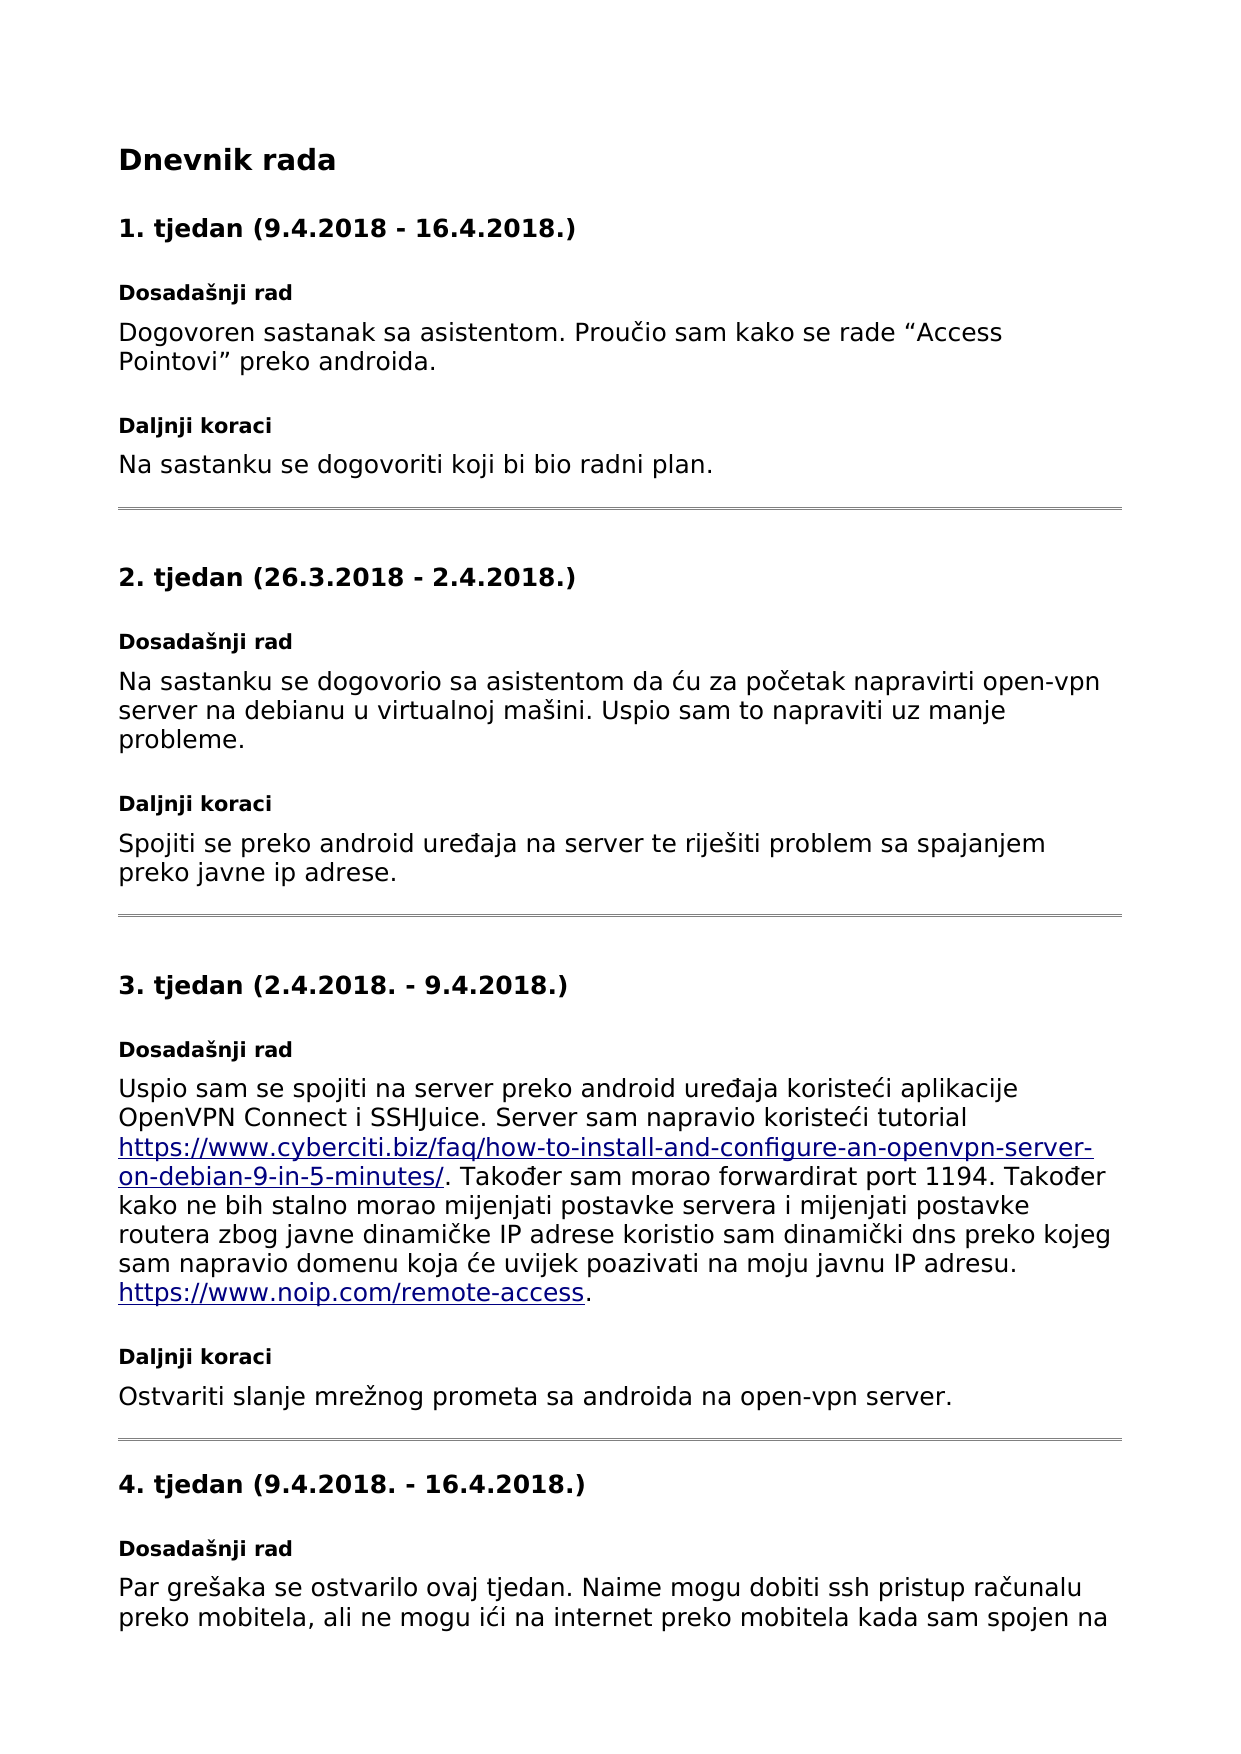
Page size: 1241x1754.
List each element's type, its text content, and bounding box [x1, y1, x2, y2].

subtitle Daljnji koraci [118, 792, 1122, 816]
subtitle Dnevnik rada [118, 143, 1122, 177]
subtitle Dosadašnji rad [118, 630, 1122, 654]
text Dogovoren sastanak sa asistentom. Proučio sam kako se rade “Access Pointovi” preko androida. [118, 318, 1122, 376]
text 4. tjedan (9.4.2018. - 16.4.2018.) [118, 1470, 1122, 1499]
subtitle Daljnji koraci [118, 1345, 1122, 1369]
subtitle Dosadašnji rad [118, 281, 1122, 306]
text Spojiti se preko android uređaja na server te riješiti problem sa spajanjem preko javne ip adrese. [118, 829, 1122, 887]
subtitle 3. tjedan (2.4.2018. - 9.4.2018.) [118, 971, 1122, 1000]
text Uspio sam se spojiti na server preko android uređaja koristeći aplikacije OpenVPN Connect i SSHJuice. Server sam napravio koristeći tutorial https://www.cyberciti.biz/faq/how-to-install-and-configure-an-openvpn-server-on-debian-9-in-5-minutes/. Također sam morao forwardirat port 1194. Također kako ne bih stalno morao mijenjati postavke servera i mijenjati postavke routera zbog javne dinamičke IP adrese koristio sam dinamički dns preko kojeg sam napravio domenu koja će uvijek poazivati na moju javnu IP adresu. https://www.noip.com/remote-access. [118, 1074, 1122, 1308]
subtitle Dosadašnji rad [118, 1038, 1122, 1062]
text Na sastanku se dogovorio sa asistentom da ću za početak napravirti open-vpn server na debianu u virtualnoj mašini. Uspio sam to napraviti uz manje probleme. [118, 667, 1122, 754]
subtitle 2. tjedan (26.3.2018 - 2.4.2018.) [118, 564, 1122, 593]
text Par grešaka se ostvarilo ovaj tjedan. Naime mogu dobiti ssh pristup računalu preko mobitela, ali ne mogu ići na internet preko mobitela kada sam spojen na [118, 1573, 1122, 1632]
text Ostvariti slanje mrežnog prometa sa androida na open-vpn server. [118, 1382, 1122, 1411]
subtitle Daljnji koraci [118, 414, 1122, 438]
subtitle Dosadašnji rad [118, 1537, 1122, 1561]
subtitle 1. tjedan (9.4.2018 - 16.4.2018.) [118, 214, 1122, 244]
text Na sastanku se dogovoriti koji bi bio radni plan. [118, 451, 1122, 480]
